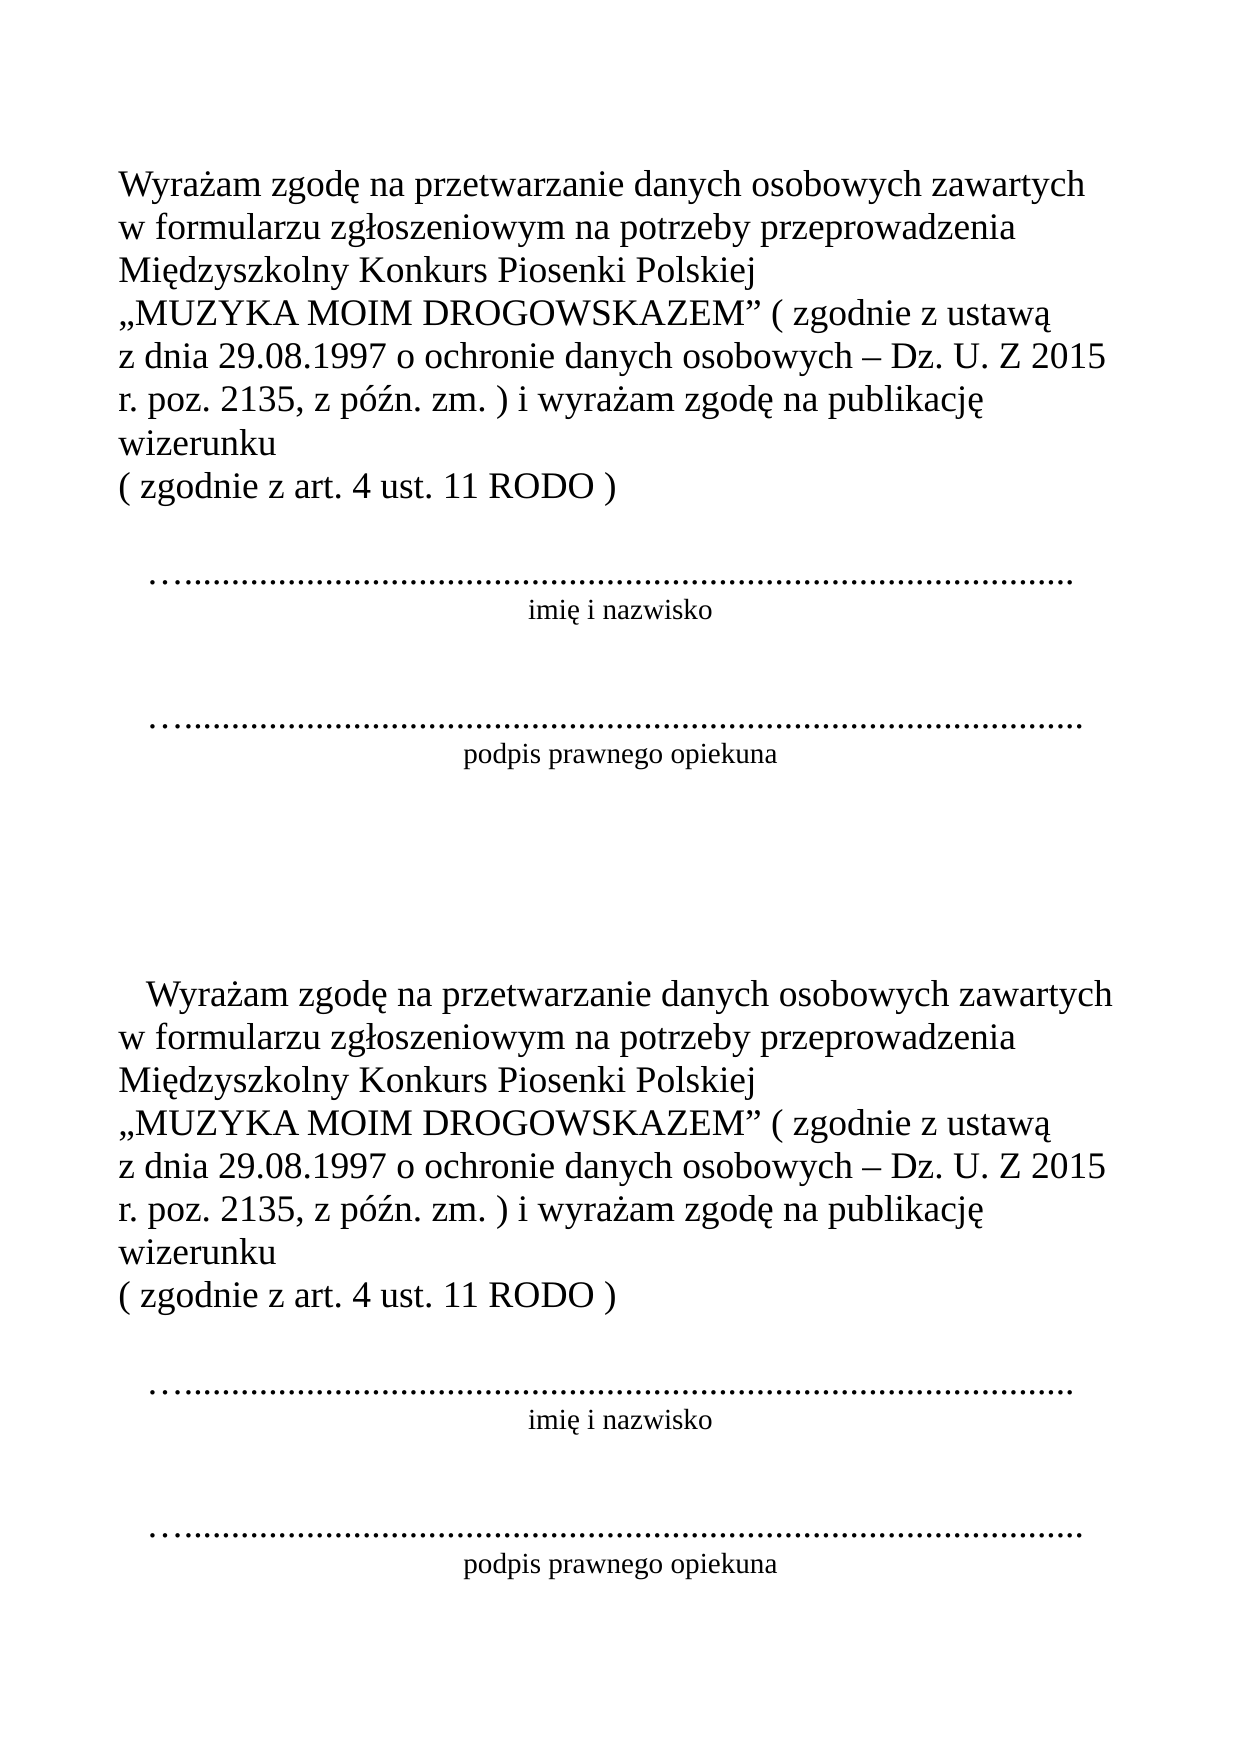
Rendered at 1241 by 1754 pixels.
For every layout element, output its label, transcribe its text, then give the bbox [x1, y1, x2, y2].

text Wyrażam zgodę na przetwarzanie danych osobowych zawartych w formularzu zgłoszeniowym na potrzeby przeprowadzenia [118, 161, 1122, 247]
text imię i nazwisko [118, 1402, 1122, 1436]
text imię i nazwisko [118, 592, 1122, 626]
text „MUZYKA MOIM DROGOWSKAZEM” ( zgodnie z ustawą z dnia 29.08.1997 o ochronie danych osobowych – Dz. U. Z 2015 r. poz. 2135, z późn. zm. ) i wyrażam zgodę na publikację wizerunku [118, 291, 1122, 463]
text …................................................................................................ [118, 693, 1122, 736]
text podpis prawnego opiekuna [118, 1546, 1122, 1579]
text podpis prawnego opiekuna [118, 736, 1122, 770]
text …............................................................................................... [118, 1359, 1122, 1402]
text …................................................................................................ [118, 1503, 1122, 1546]
text Międzyszkolny Konkurs Piosenki Polskiej [118, 1057, 1122, 1100]
text …............................................................................................... [118, 549, 1122, 592]
text ( zgodnie z art. 4 ust. 11 RODO ) [118, 463, 1122, 506]
text Wyrażam zgodę na przetwarzanie danych osobowych zawartych w formularzu zgłoszeniowym na potrzeby przeprowadzenia [118, 971, 1122, 1057]
text „MUZYKA MOIM DROGOWSKAZEM” ( zgodnie z ustawą z dnia 29.08.1997 o ochronie danych osobowych – Dz. U. Z 2015 r. poz. 2135, z późn. zm. ) i wyrażam zgodę na publikację wizerunku [118, 1100, 1122, 1273]
text Międzyszkolny Konkurs Piosenki Polskiej [118, 247, 1122, 291]
text ( zgodnie z art. 4 ust. 11 RODO ) [118, 1273, 1122, 1316]
